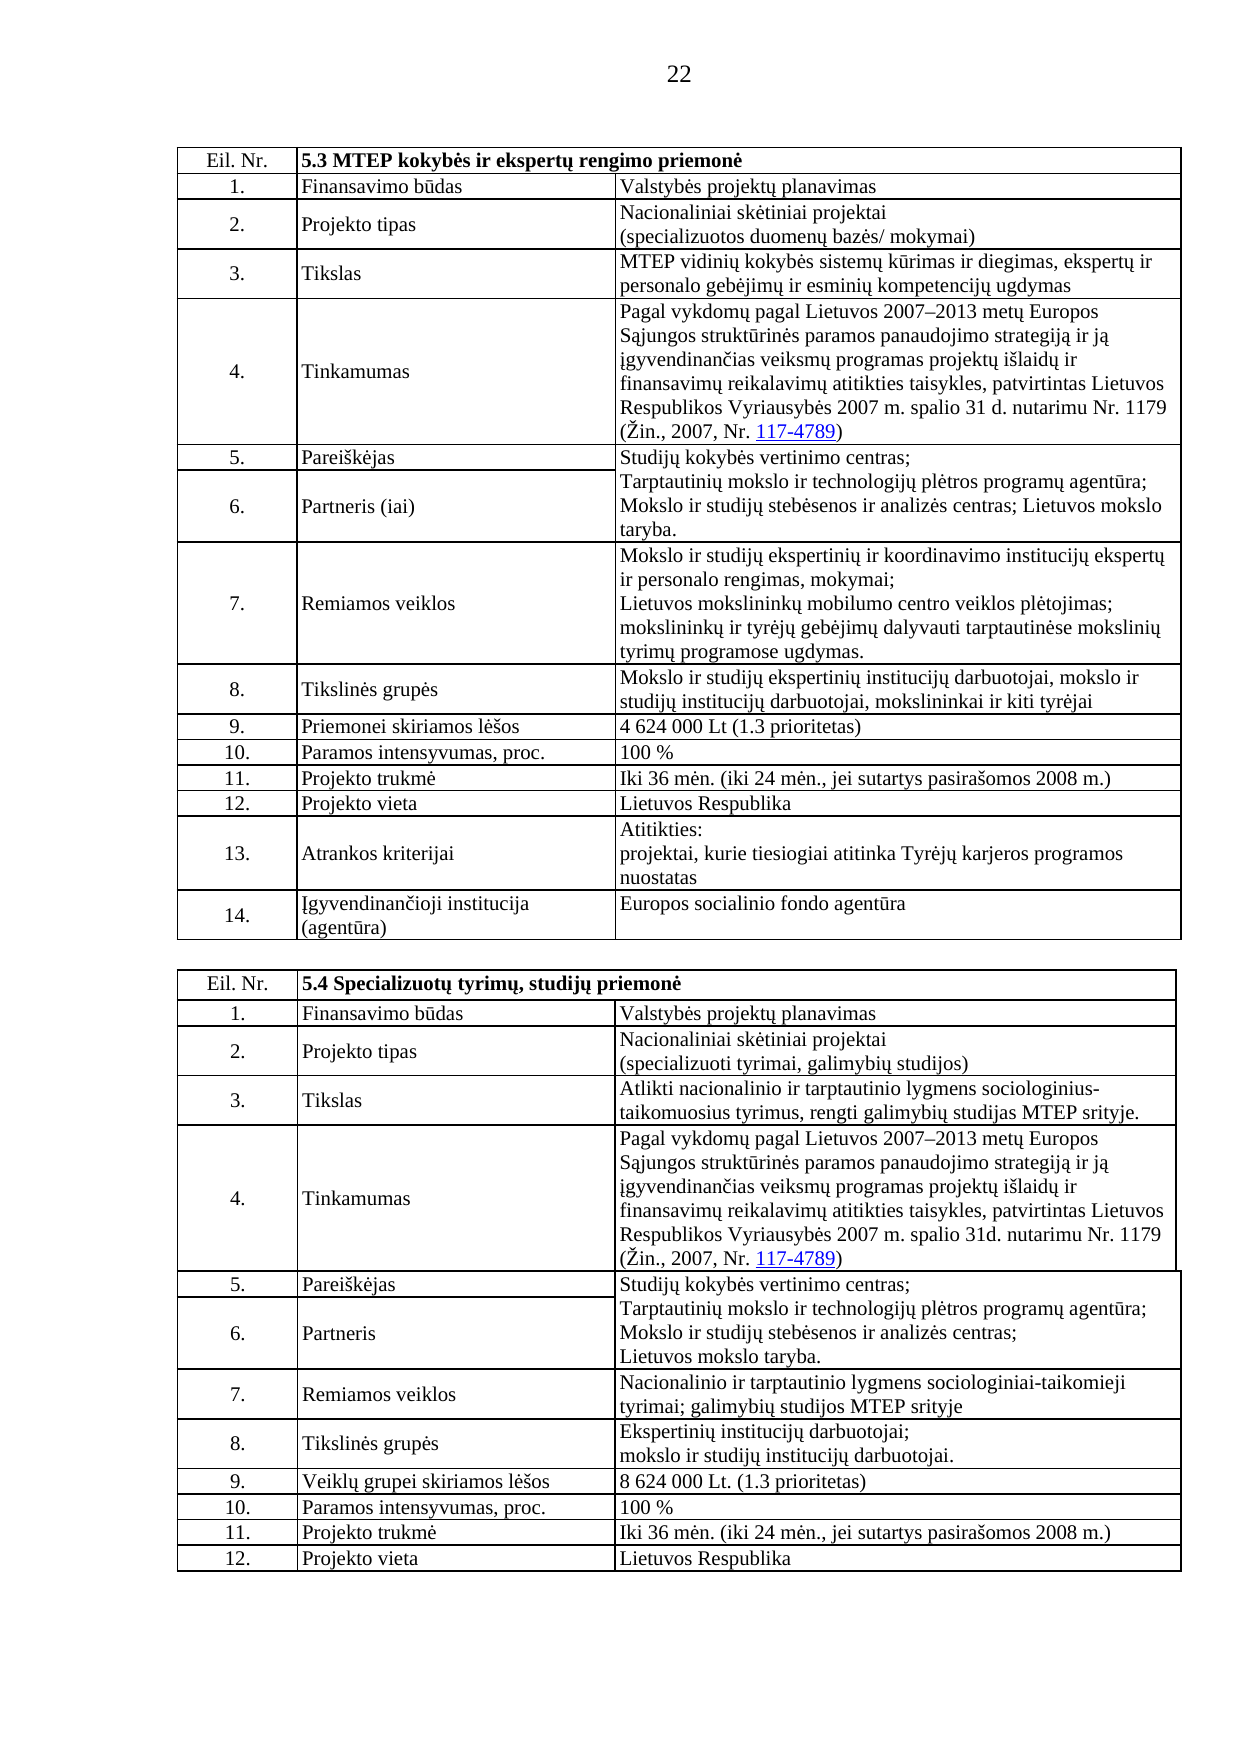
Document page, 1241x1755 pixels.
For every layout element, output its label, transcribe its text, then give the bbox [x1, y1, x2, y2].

table_cell 3. [178, 250, 296, 297]
table_cell Tikslas [298, 250, 615, 297]
table_cell Tikslinės grupės [298, 1420, 614, 1467]
table_cell Tinkamumas [298, 299, 615, 443]
table_cell 1. [293, 1001, 297, 1025]
table_cell [1177, 1100, 1181, 1124]
table_cell Remiamos veiklos [298, 1370, 614, 1418]
table_cell Atrankos kriterijai [298, 817, 615, 889]
table_cell Partneris (iai) [298, 471, 615, 541]
table_cell 8. [178, 665, 296, 713]
table_cell Remiamos veiklos [298, 543, 615, 663]
table_cell 6. [178, 1298, 297, 1368]
table_cell 8. [178, 1420, 297, 1467]
table_cell Europos socialinio fondo agentūra [616, 891, 1180, 939]
table_cell Tikslas [298, 1076, 614, 1124]
table_cell [1177, 1051, 1181, 1075]
table_cell 2. [178, 200, 296, 248]
table_cell 12. [293, 1546, 297, 1570]
table_cell 4. [178, 299, 296, 443]
table_cell 7. [178, 543, 296, 663]
table_cell [1177, 1155, 1181, 1270]
table_cell 7. [178, 1370, 297, 1418]
table_cell 10. [293, 1495, 297, 1519]
table_cell Projekto tipas [298, 1027, 614, 1075]
table_cell 11. [293, 1520, 297, 1544]
table_cell 4. [178, 1126, 297, 1270]
table_header Eil. Nr. [178, 971, 297, 999]
table_cell Projekto tipas [298, 200, 615, 248]
table_cell 5. [293, 1272, 297, 1296]
table_cell Tinkamumas [298, 1126, 614, 1270]
table_cell 6. [178, 471, 296, 541]
table_cell Tikslinės grupės [298, 665, 615, 713]
table_cell 9. [293, 1469, 297, 1493]
table_cell 3. [178, 1076, 297, 1124]
table_header 5.4 Specializuotų tyrimų, studijų priemonė [298, 971, 1175, 999]
table_cell Partneris [298, 1298, 614, 1368]
table_cell 2. [178, 1027, 297, 1075]
table_cell 13. [178, 817, 296, 889]
table_cell 14. [178, 891, 296, 939]
